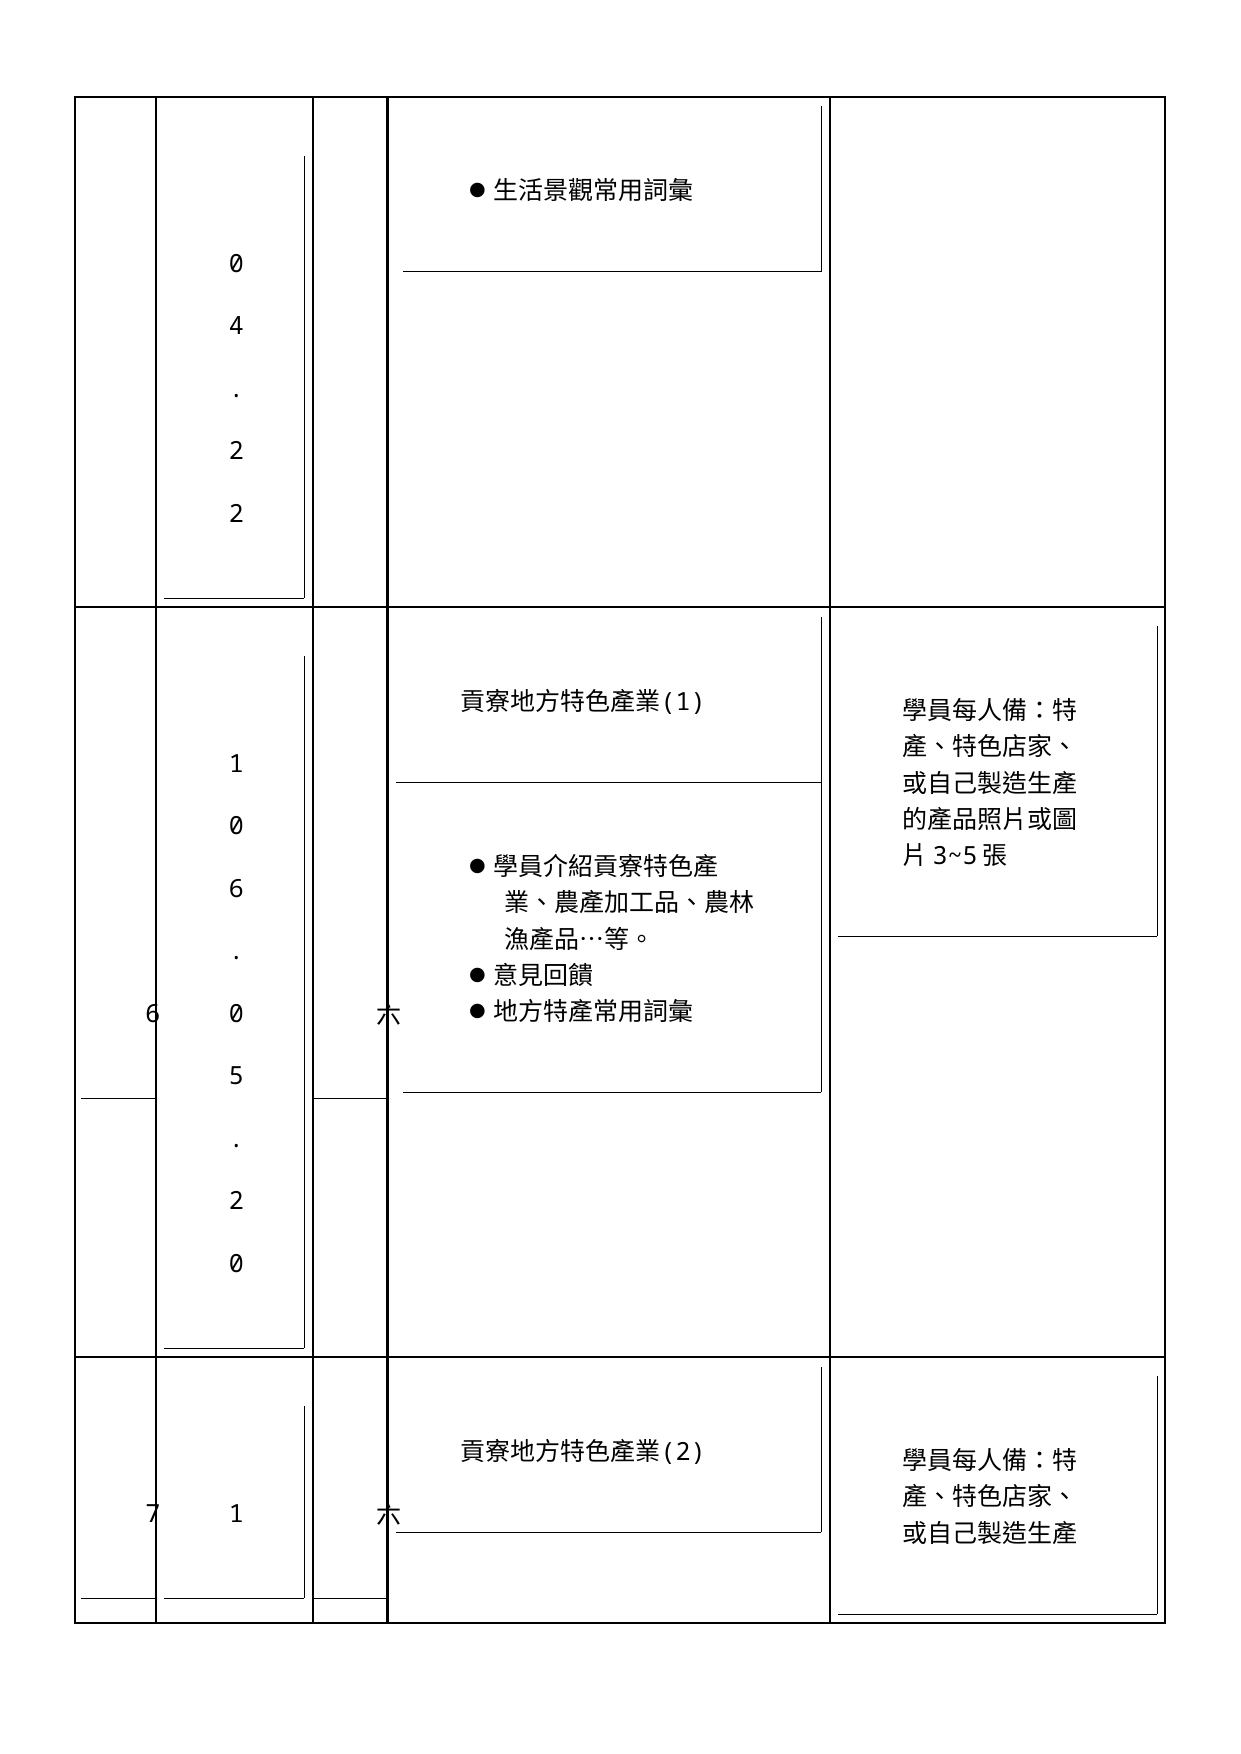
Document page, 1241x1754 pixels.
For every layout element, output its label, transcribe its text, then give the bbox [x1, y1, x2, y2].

table_cell 六 [314, 1099, 386, 1356]
table_cell 六 [314, 608, 386, 1098]
table_cell 學員每人備：特產、特色店家、或自己製造生產 [831, 1358, 1164, 1622]
table_cell 106.04.22 [157, 98, 312, 606]
table_cell 5 [76, 98, 155, 606]
table_cell 貢寮地方特色產業(1) 學員介紹貢寮特色產業、農產加工品、農林漁產品…等。 意見回饋 地方特產常用詞彙 [389, 608, 829, 1356]
table_cell 六 [314, 98, 386, 606]
table_cell 社區生活景觀資源 學員介紹貢寮建築、房屋、公園、遺跡、生活…景觀 意見回饋 生活景觀常用詞彙 [389, 98, 829, 606]
table_cell 7 [76, 1358, 155, 1622]
table_cell 六 [314, 1599, 386, 1622]
table_cell 六 [314, 1358, 386, 1598]
table_cell [831, 98, 1164, 606]
table_cell 學員每人備：特產、特色店家、或自己製造生產的產品照片或圖片3~5張 [831, 608, 1164, 1356]
table_cell 106.05.20 [157, 608, 312, 1356]
table_cell 貢寮地方特色產業(2) 學員介紹貢寮特色產業、農產加工品、農林漁產品…等。 意見回饋 地方特產常用詞彙 [389, 1358, 829, 1622]
table_cell 6 [76, 608, 155, 1356]
table_cell 106.06.17 [157, 1358, 312, 1622]
